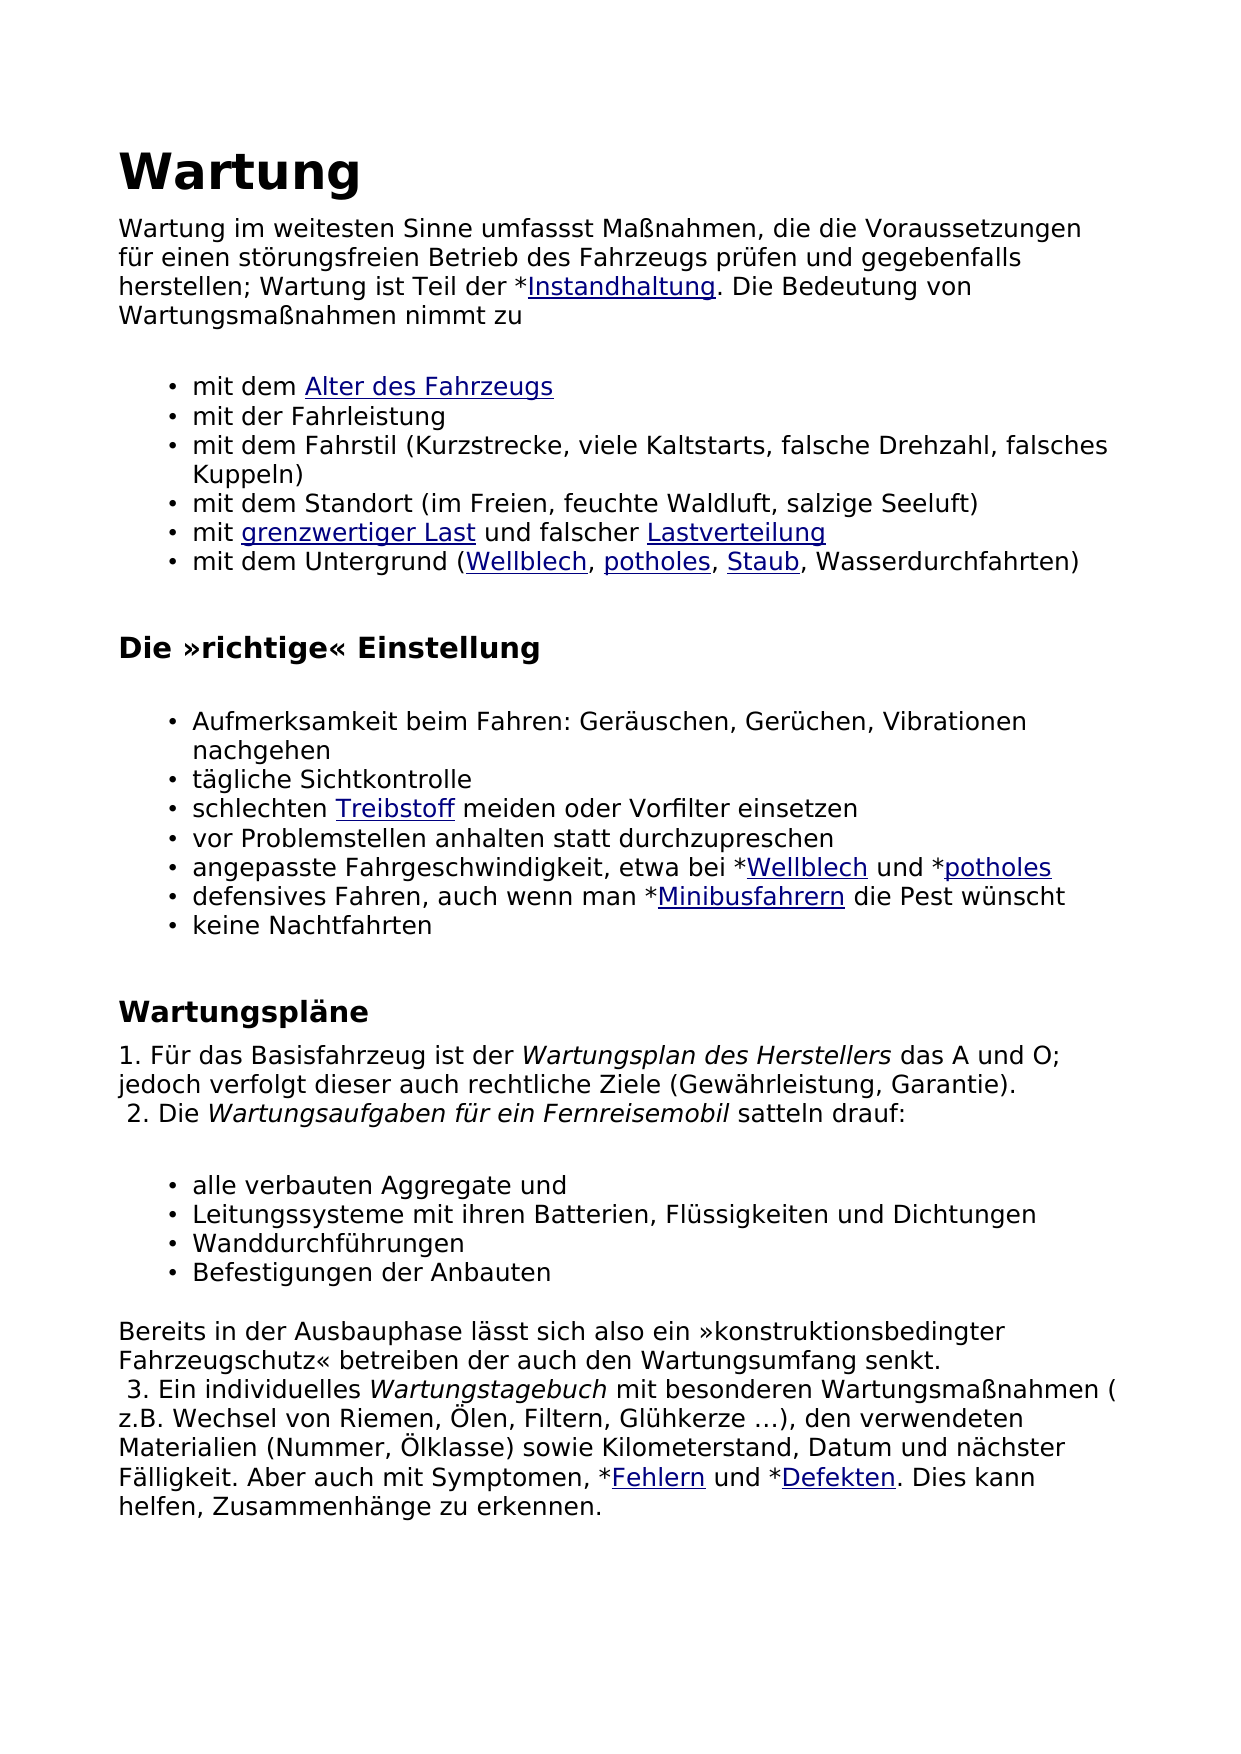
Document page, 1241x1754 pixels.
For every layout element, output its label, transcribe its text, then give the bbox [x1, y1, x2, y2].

subtitle Die »richtige« Einstellung [118, 631, 1122, 665]
list Befestigungen der Anbauten [177, 1258, 1122, 1287]
list angepasste Fahrgeschwindigkeit, etwa bei *Wellblech und *potholes [177, 853, 1122, 882]
list defensives Fahren, auch wenn man *Minibusfahrern die Pest wünscht [177, 882, 1122, 911]
list Aufmerksamkeit beim Fahren: Geräuschen, Gerüchen, Vibrationen nachgehen [177, 707, 1122, 765]
text 1. Für das Basisfahrzeug ist der Wartungsplan des Herstellers das A und O; jedoch verfolgt dieser auch rechtliche Ziele (Gewährleistung, Garantie). 2. Die Wartungsaufgaben für ein Fernreisemobil satteln drauf: [118, 1041, 1122, 1129]
list vor Problemstellen anhalten statt durchzupreschen [177, 824, 1122, 853]
list Wanddurchführungen [177, 1229, 1122, 1258]
list mit dem Alter des Fahrzeugs [177, 372, 1122, 402]
subtitle Wartungspläne [118, 995, 1122, 1029]
list tägliche Sichtkontrolle [177, 765, 1122, 794]
text Wartung im weitesten Sinne umfassst Maßnahmen, die die Voraussetzungen für einen störungsfreien Betrieb des Fahrzeugs prüfen und gegebenfalls herstellen; Wartung ist Teil der *Instandhaltung. Die Bedeutung von Wartungsmaßnahmen nimmt zu [118, 214, 1122, 331]
list mit dem Untergrund (Wellblech, potholes, Staub, Wasserdurchfahrten) [177, 547, 1122, 577]
list mit grenzwertiger Last und falscher Lastverteilung [177, 518, 1122, 547]
list schlechten Treibstoff meiden oder Vorfilter einsetzen [177, 794, 1122, 824]
list mit dem Fahrstil (Kurzstrecke, viele Kaltstarts, falsche Drehzahl, falsches Kuppeln) [177, 431, 1122, 489]
list mit der Fahrleistung [177, 402, 1122, 431]
list keine Nachtfahrten [177, 911, 1122, 940]
list mit dem Standort (im Freien, feuchte Waldluft, salzige Seeluft) [177, 489, 1122, 518]
text Bereits in der Ausbauphase lässt sich also ein »konstruktionsbedingter Fahrzeugschutz« betreiben der auch den Wartungsumfang senkt. 3. Ein individuelles Wartungstagebuch mit besonderen Wartungsmaßnahmen ( z.B. Wechsel von Riemen, Ölen, Filtern, Glühkerze …), den verwendeten Materialien (Nummer, Ölklasse) sowie Kilometerstand, Datum und nächster Fälligkeit. Aber auch mit Symptomen, *Fehlern und *Defekten. Dies kann helfen, Zusammenhänge zu erkennen. [118, 1317, 1122, 1521]
subtitle Wartung [118, 143, 1122, 201]
list alle verbauten Aggregate und [177, 1171, 1122, 1200]
list Leitungssysteme mit ihren Batterien, Flüssigkeiten und Dichtungen [177, 1200, 1122, 1229]
